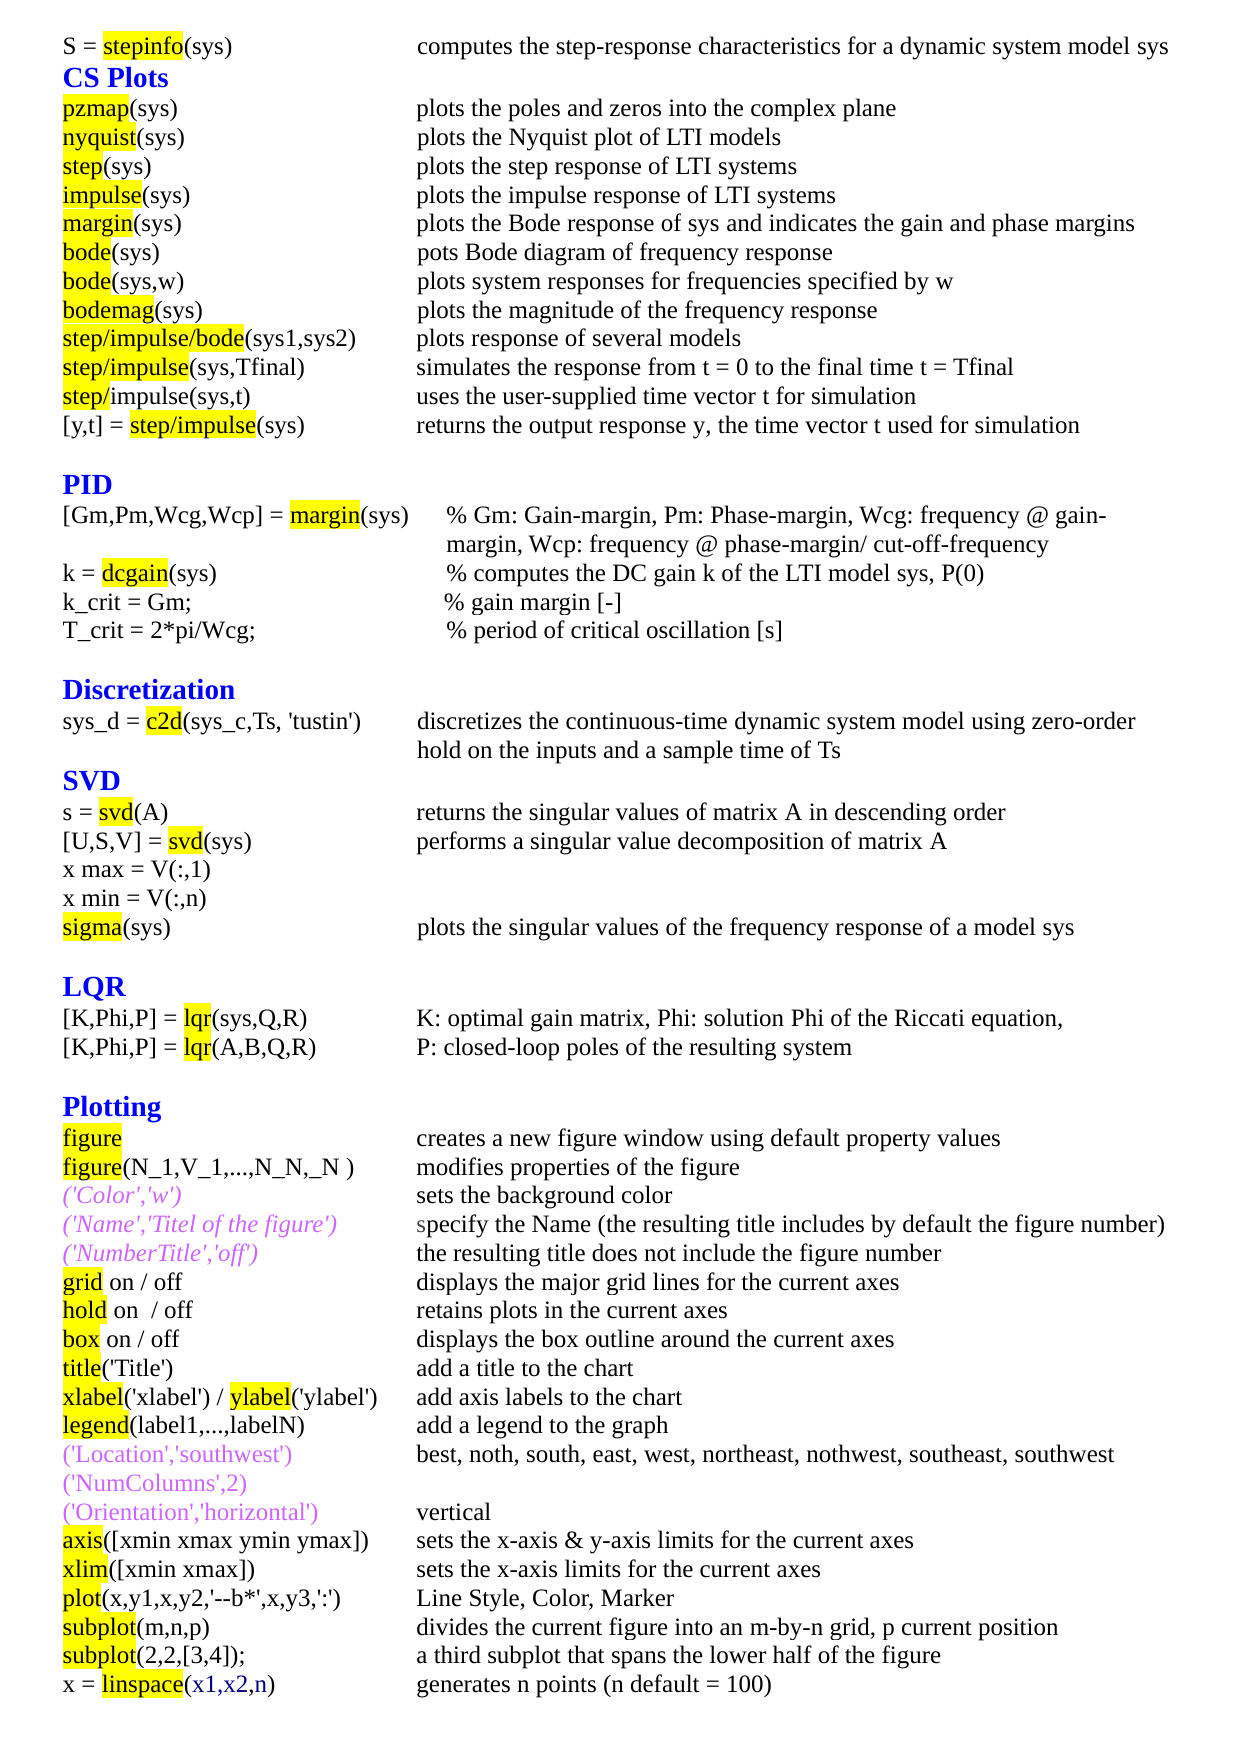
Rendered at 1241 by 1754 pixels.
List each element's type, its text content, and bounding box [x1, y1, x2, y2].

text ('NumberTitle','off') the resulting title does not include the figure number [62, 1238, 1179, 1267]
text x min = V(:,n) [62, 883, 1179, 912]
text k = dcgain(sys) % computes the DC gain k of the LTI model sys, P(0) [62, 558, 1179, 587]
text step/impulse(sys,t) uses the user-supplied time vector t for simulation [62, 381, 1179, 410]
text subplot(2,2,[3,4]); a third subplot that spans the lower half of the figure [62, 1640, 1179, 1669]
text bode(sys,w) plots system responses for frequencies specified by w [62, 266, 1179, 295]
text step(sys) plots the step response of LTI systems [62, 151, 1179, 180]
text hold on / off retains plots in the current axes [62, 1295, 1179, 1324]
text [Gm,Pm,Wcg,Wcp] = margin(sys) % Gm: Gain-margin, Pm: Phase-margin, Wcg: frequency @ gain- margin, Wcp: frequency @ phase-margin/ cut-off-frequency [62, 500, 1179, 558]
text ('Name','Titel of the figure') specify the Name (the resulting title includes by default the figure number) [62, 1209, 1179, 1238]
text s = svd(A) returns the singular values of matrix A in descending order [62, 797, 1179, 826]
text legend(label1,...,labelN) add a legend to the graph [62, 1410, 1179, 1439]
text [y,t] = step/impulse(sys) returns the output response y, the time vector t used for simulation [62, 410, 1179, 438]
text bodemag(sys) plots the magnitude of the frequency response [62, 295, 1179, 323]
text subplot(m,n,p) divides the current figure into an m-by-n grid, p current position [62, 1612, 1179, 1640]
text T_crit = 2*pi/Wcg; % period of critical oscillation [s] [62, 615, 1179, 644]
text [K,Phi,P] = lqr(sys,Q,R) K: optimal gain matrix, Phi: solution Phi of the Riccati equation, [62, 1003, 1179, 1032]
text step/impulse(sys,Tfinal) simulates the response from t = 0 to the final time t = Tfinal [62, 352, 1179, 381]
text PID [62, 467, 1179, 500]
text [K,Phi,P] = lqr(A,B,Q,R) P: closed-loop poles of the resulting system [62, 1032, 1179, 1061]
text grid on / off displays the major grid lines for the current axes [62, 1267, 1179, 1295]
text xlabel('xlabel') / ylabel('ylabel') add axis labels to the chart [62, 1382, 1179, 1410]
text Plotting [62, 1089, 1179, 1123]
text Discretization [62, 672, 1179, 706]
text x max = V(:,1) [62, 854, 1179, 883]
text S = stepinfo(sys) computes the step-response characteristics for a dynamic system model sys [62, 31, 1179, 60]
text [U,S,V] = svd(sys) performs a singular value decomposition of matrix A [62, 826, 1179, 854]
text figure(N_1,V_1,...,N_N,_N ) modifies properties of the figure [62, 1152, 1179, 1180]
text ('Color','w') sets the background color [62, 1180, 1179, 1209]
text CS Plots [62, 60, 1179, 93]
text sigma(sys) plots the singular values of the frequency response of a model sys [62, 912, 1179, 941]
text axis([xmin xmax ymin ymax]) sets the x-axis & y-axis limits for the current axes [62, 1525, 1179, 1554]
text plot(x,y1,x,y2,'--b*',x,y3,':') Line Style, Color, Marker [62, 1583, 1179, 1612]
text ('Orientation','horizontal') vertical [62, 1497, 1179, 1525]
text ('NumColumns',2) [62, 1468, 1179, 1497]
text x = linspace(x1,x2,n) generates n points (n default = 100) [62, 1669, 1179, 1698]
text sys_d = c2d(sys_c,Ts, 'tustin') discretizes the continuous-time dynamic system model using zero-order hold on the inputs and a sample time of Ts [62, 706, 1179, 763]
text margin(sys) plots the Bode response of sys and indicates the gain and phase margins [62, 208, 1179, 237]
text xlim([xmin xmax]) sets the x-axis limits for the current axes [62, 1554, 1179, 1583]
text impulse(sys) plots the impulse response of LTI systems [62, 180, 1179, 208]
text step/impulse/bode(sys1,sys2) plots response of several models [62, 323, 1179, 352]
text k_crit = Gm; % gain margin [-] [62, 587, 1179, 615]
text box on / off displays the box outline around the current axes [62, 1324, 1179, 1353]
text bode(sys) pots Bode diagram of frequency response [62, 237, 1179, 266]
text figure creates a new figure window using default property values [62, 1123, 1179, 1152]
text pzmap(sys) plots the poles and zeros into the complex plane [62, 93, 1179, 122]
text LQR [62, 969, 1179, 1003]
text nyquist(sys) plots the Nyquist plot of LTI models [62, 122, 1179, 151]
text ('Location','southwest') best, noth, south, east, west, northeast, nothwest, southeast, southwest [62, 1439, 1179, 1468]
text SVD [62, 763, 1179, 797]
text title('Title') add a title to the chart [62, 1353, 1179, 1382]
